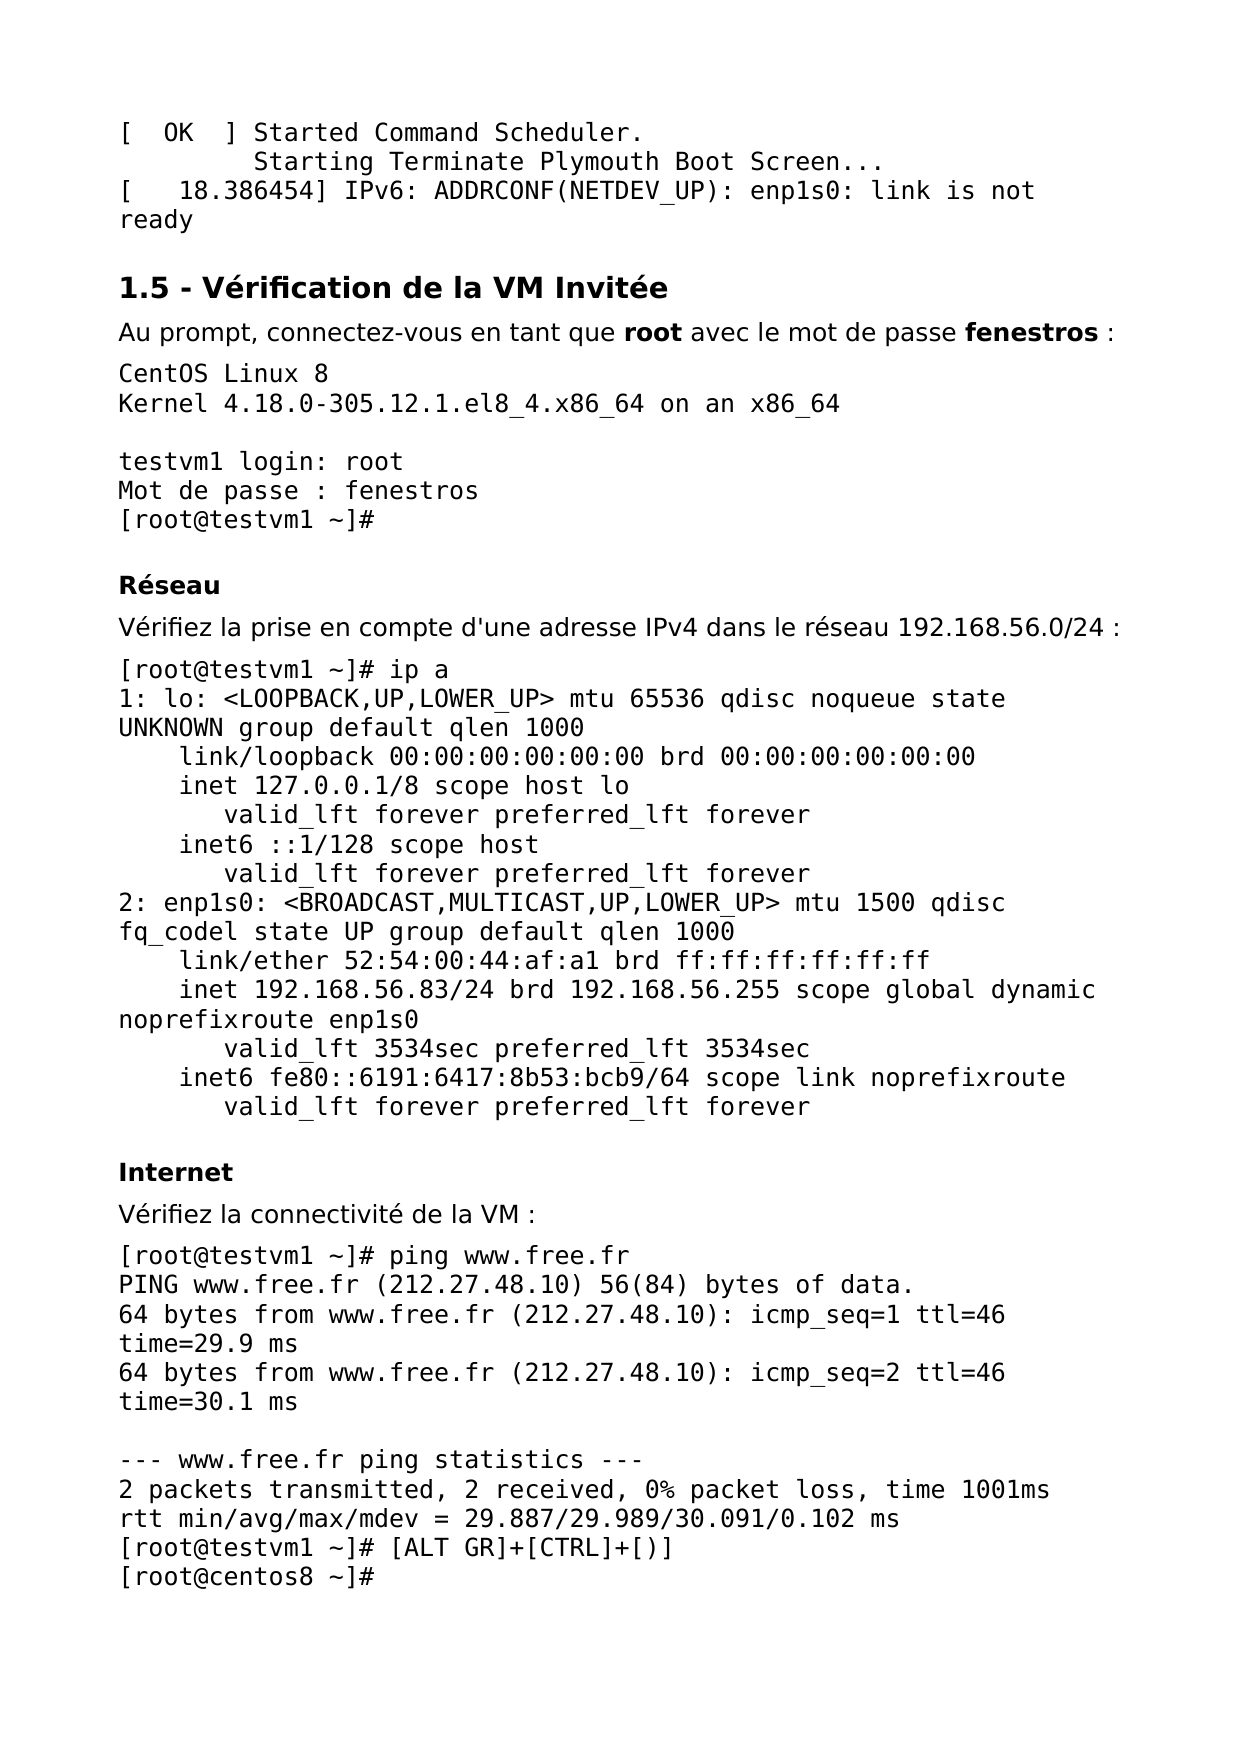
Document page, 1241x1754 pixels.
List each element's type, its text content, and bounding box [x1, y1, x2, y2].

text [root@testvm1 ~]# ip a 1: lo: <LOOPBACK,UP,LOWER_UP> mtu 65536 qdisc noqueue state UNKNOWN group default qlen 1000 link/loopback 00:00:00:00:00:00 brd 00:00:00:00:00:00 inet 127.0.0.1/8 scope host lo valid_lft forever preferred_lft forever inet6 ::1/128 scope host valid_lft forever preferred_lft forever 2: enp1s0: <BROADCAST,MULTICAST,UP,LOWER_UP> mtu 1500 qdisc fq_codel state UP group default qlen 1000 link/ether 52:54:00:44:af:a1 brd ff:ff:ff:ff:ff:ff inet 192.168.56.83/24 brd 192.168.56.255 scope global dynamic noprefixroute enp1s0 valid_lft 3534sec preferred_lft 3534sec inet6 fe80::6191:6417:8b53:bcb9/64 scope link noprefixroute valid_lft forever preferred_lft forever [118, 655, 1122, 1121]
subtitle Réseau [118, 571, 1122, 601]
text Vérifiez la prise en compte d'une adresse IPv4 dans le réseau 192.168.56.0/24 : [118, 613, 1122, 642]
text [ OK ] Started Command Scheduler. Starting Terminate Plymouth Boot Screen... [ 18.386454] IPv6: ADDRCONF(NETDEV_UP): enp1s0: link is not ready [118, 118, 1122, 235]
text Au prompt, connectez-vous en tant que root avec le mot de passe fenestros : [118, 318, 1122, 347]
subtitle Internet [118, 1158, 1122, 1187]
subtitle 1.5 - Vérification de la VM Invitée [118, 272, 1122, 306]
text CentOS Linux 8 Kernel 4.18.0-305.12.1.el8_4.x86_64 on an x86_64 testvm1 login: root Mot de passe : fenestros [root@testvm1 ~]# [118, 360, 1122, 535]
text Vérifiez la connectivité de la VM : [118, 1200, 1122, 1229]
text [root@testvm1 ~]# ping www.free.fr PING www.free.fr (212.27.48.10) 56(84) bytes of data. 64 bytes from www.free.fr (212.27.48.10): icmp_seq=1 ttl=46 time=29.9 ms 64 bytes from www.free.fr (212.27.48.10): icmp_seq=2 ttl=46 time=30.1 ms --- www.free.fr ping statistics --- 2 packets transmitted, 2 received, 0% packet loss, time 1001ms rtt min/avg/max/mdev = 29.887/29.989/30.091/0.102 ms [root@testvm1 ~]# [ALT GR]+[CTRL]+[)] [root@centos8 ~]# [118, 1242, 1122, 1592]
